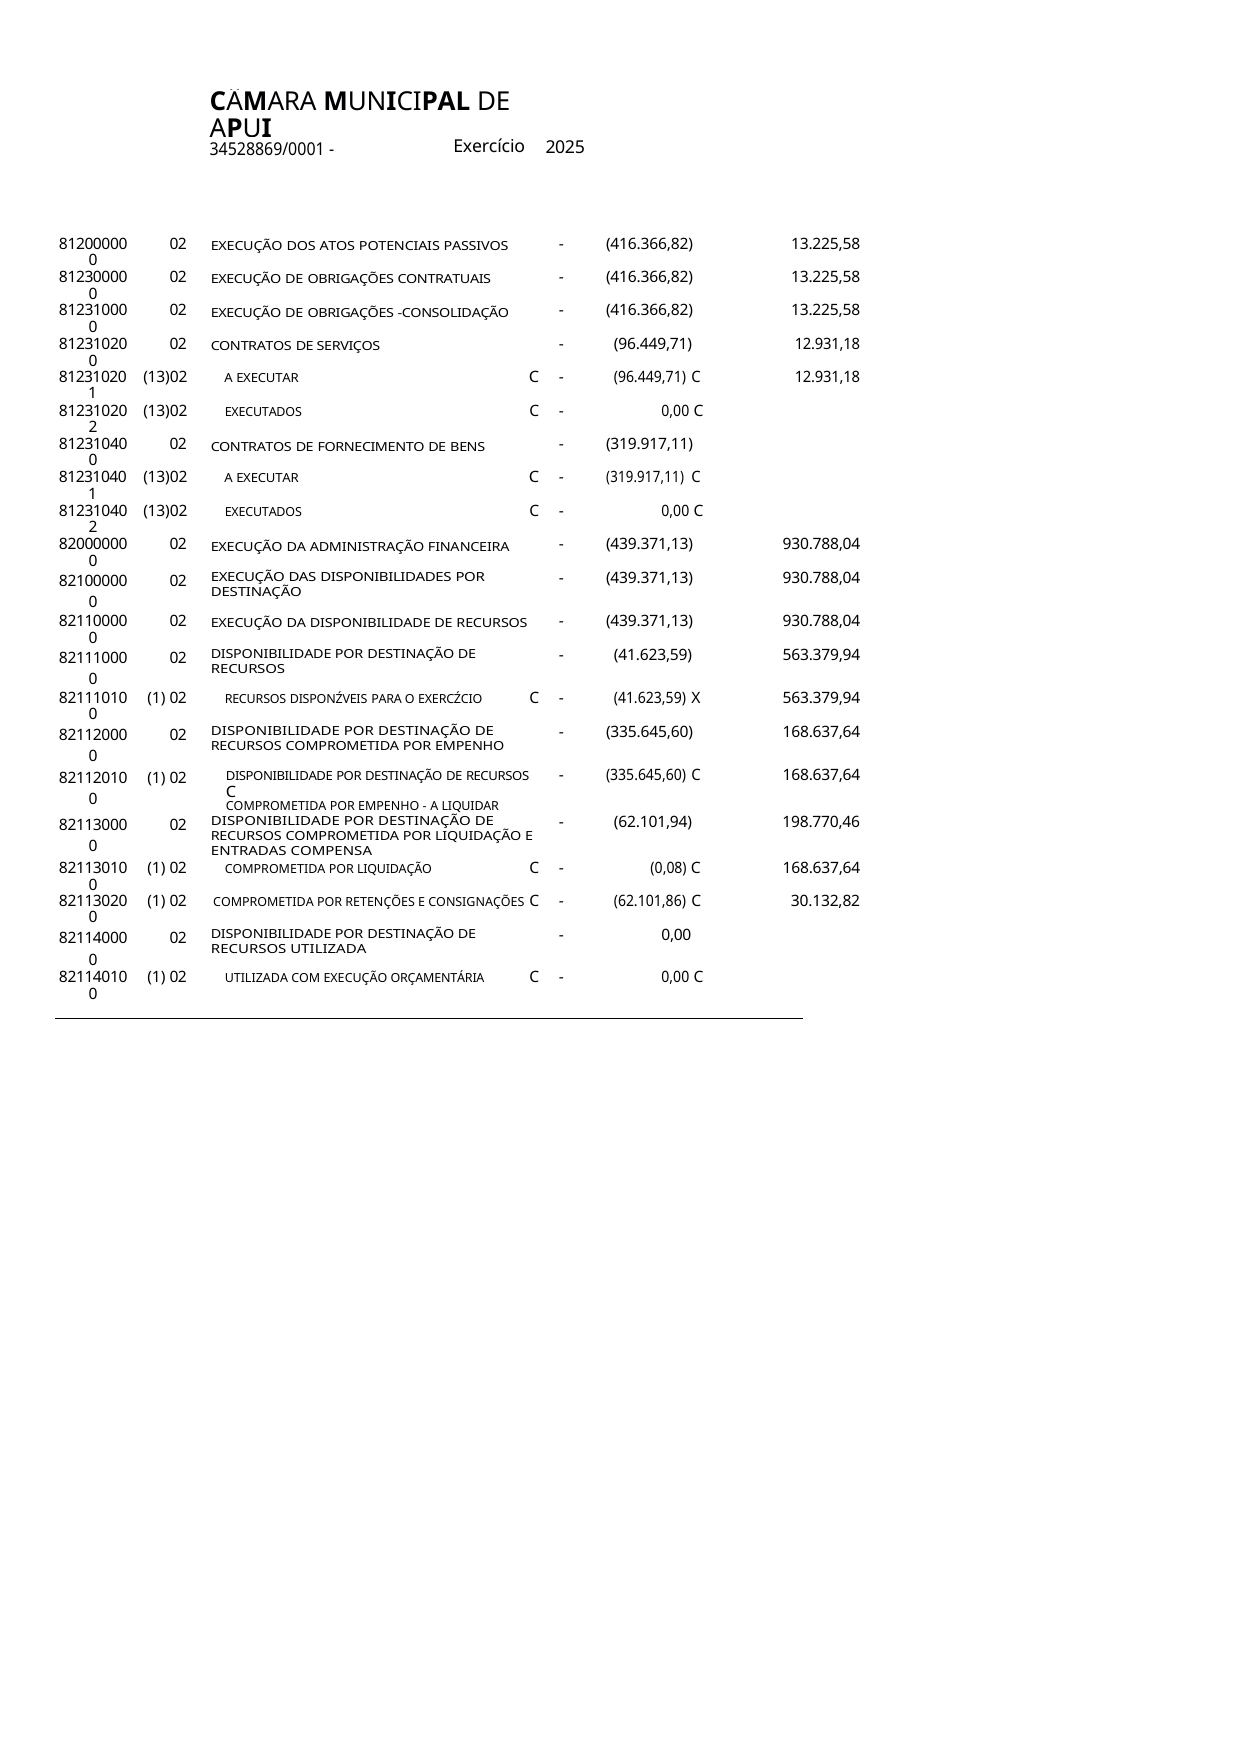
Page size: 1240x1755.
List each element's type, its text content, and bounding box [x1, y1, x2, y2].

table_cell - 0,00 C [550, 970, 739, 1002]
table_cell 821140100 [55, 970, 137, 1002]
table_cell A EXECUTAR C [199, 469, 550, 503]
table_cell [550, 1003, 739, 1017]
table_cell 168.637,64 [740, 860, 803, 893]
table_cell 812300000 [55, 269, 137, 302]
table_cell RECURSOS DISPONŹVEIS PARA O EXERCŹCIO C [199, 689, 550, 723]
table_cell 02 [138, 536, 199, 569]
table_cell 294,40 [740, 469, 803, 503]
table_cell EXECUÇÃO DAS DISPONIBILIDADES POR DESTINAÇÃO [199, 570, 550, 612]
table_cell 02 [138, 236, 199, 269]
table_cell 12.931,18 [740, 335, 803, 369]
table_cell - (439.371,13) [550, 613, 739, 646]
table_cell EXECUÇÃO DOS ATOS POTENCIAIS PASSIVOS [199, 236, 550, 269]
table_cell [740, 1003, 803, 1017]
table_cell EXECUÇÃO DE OBRIGAÇÕES -CONSOLIDAÇÃO [199, 303, 550, 335]
table_cell 821120000 [55, 723, 137, 766]
table_cell 02 [138, 303, 199, 335]
table_cell DISPONIBILIDADE POR DESTINAÇÃO DE RECURSOS COMPROMETIDA POR LIQUIDAÇÃO E ENTRADAS COMPENSA [199, 813, 550, 860]
table_cell A EXECUTAR C [199, 369, 550, 402]
table_cell 563.379,94 [740, 689, 803, 723]
table_cell - (416.366,82) [550, 269, 739, 302]
table_cell 930.788,04 [740, 613, 803, 646]
table_cell - 0,00 C [550, 402, 739, 436]
table_cell - (335.645,60) C [550, 766, 739, 813]
table_cell 821130000 [55, 813, 137, 860]
table_cell 02 [138, 269, 199, 302]
table_cell COMPROMETIDA POR RETENÇÕES E CONSIGNAÇÕES C [199, 893, 550, 926]
table_cell 30.132,82 [740, 893, 803, 926]
table_cell 563.379,94 [740, 646, 803, 689]
table_cell 821130200 [55, 893, 137, 926]
table_cell DISPONIBILIDADE POR DESTINAÇÃO DE RECURSOS C COMPROMETIDA POR EMPENHO - A LIQUIDAR [199, 766, 550, 813]
table_cell UTILIZADA COM EXECUÇÃO ORÇAMENTÁRIA C [199, 970, 550, 1002]
table_cell 930.788,04 [740, 570, 803, 612]
table_cell 168.637,64 [740, 766, 803, 813]
table_cell [138, 1003, 199, 1017]
table_cell - (96.449,71) [550, 335, 739, 369]
table_cell EXECUTADOS C [199, 503, 550, 536]
table_cell 812000000 [55, 236, 137, 269]
table_cell - (96.449,71) C [550, 369, 739, 402]
table_cell 13.225,58 [740, 303, 803, 335]
table_cell 02 [138, 335, 199, 369]
table_cell CONTRATOS DE SERVIÇOS [199, 335, 550, 369]
table_cell - (416.366,82) [550, 303, 739, 335]
table_cell [199, 1003, 550, 1017]
table_cell 13.225,58 [740, 269, 803, 302]
table_cell 812310401 [55, 469, 137, 503]
table_cell 812310402 [55, 503, 137, 536]
table_cell 294,40 [740, 436, 803, 469]
table_cell 12.931,18 [740, 369, 803, 402]
table_cell 930.788,04 [740, 536, 803, 569]
table_cell 198.770,46 [740, 813, 803, 860]
table_cell EXECUTADOS C [199, 402, 550, 436]
table_cell 02 [138, 926, 199, 969]
table_cell 02 [138, 570, 199, 612]
table_cell - (62.101,94) [550, 813, 739, 860]
table_cell 820000000 [55, 536, 137, 569]
table_cell 02 [138, 436, 199, 469]
table_cell - (319.917,11) [550, 436, 739, 469]
table_cell - (62.101,86) C [550, 893, 739, 926]
table_cell 02 [138, 646, 199, 689]
table_cell 821120100 [55, 766, 137, 813]
table_cell (13)02 [138, 503, 199, 536]
table_cell 02 [138, 813, 199, 860]
table_cell 821110100 [55, 689, 137, 723]
table_cell - (41.623,59) X [550, 689, 739, 723]
table_cell (13)02 [138, 469, 199, 503]
table_cell 821100000 [55, 613, 137, 646]
table_cell 168.637,64 [740, 723, 803, 766]
table_cell (1) 02 [138, 689, 199, 723]
table_cell 812310400 [55, 436, 137, 469]
table_cell 821130100 [55, 860, 137, 893]
table_cell 812310201 [55, 369, 137, 402]
table_cell (13)02 [138, 369, 199, 402]
table_cell (1) 02 [138, 860, 199, 893]
table_cell - (319.917,11) C [550, 469, 739, 503]
table_cell 02 [138, 723, 199, 766]
table_cell 0,00 [740, 926, 803, 969]
table_cell - (0,08) C [550, 860, 739, 893]
table_cell - 0,00 [550, 926, 739, 969]
table_cell 0,00 [740, 503, 803, 536]
table_cell (1) 02 [138, 893, 199, 926]
table_cell (13)02 [138, 402, 199, 436]
table_cell 812310200 [55, 335, 137, 369]
table_cell 821110000 [55, 646, 137, 689]
table_cell DISPONIBILIDADE POR DESTINAÇÃO DE RECURSOS UTILIZADA [199, 926, 550, 969]
table_cell - 0,00 C [550, 503, 739, 536]
table_cell DISPONIBILIDADE POR DESTINAÇÃO DE RECURSOS COMPROMETIDA POR EMPENHO [199, 723, 550, 766]
table_cell - (41.623,59) [550, 646, 739, 689]
table_cell [55, 1003, 137, 1017]
table_cell DISPONIBILIDADE POR DESTINAÇÃO DE RECURSOS [199, 646, 550, 689]
table_cell 812310000 [55, 303, 137, 335]
table_cell 13.225,58 [740, 236, 803, 269]
table_cell - (416.366,82) [550, 236, 739, 269]
table_cell - (439.371,13) [550, 536, 739, 569]
table_cell 02 [138, 613, 199, 646]
table_cell - (335.645,60) [550, 723, 739, 766]
table_cell 0,00 [740, 970, 803, 1002]
table_cell 0,00 [740, 402, 803, 436]
table_cell CONTRATOS DE FORNECIMENTO DE BENS [199, 436, 550, 469]
table_cell - (439.371,13) [550, 570, 739, 612]
table_cell (1) 02 [138, 766, 199, 813]
table_cell EXECUÇÃO DE OBRIGAÇÕES CONTRATUAIS [199, 269, 550, 302]
table_cell COMPROMETIDA POR LIQUIDAÇÃO C [199, 860, 550, 893]
table_cell 821000000 [55, 570, 137, 612]
table_cell 812310202 [55, 402, 137, 436]
table_cell EXECUÇÃO DA ADMINISTRAÇÃO FINANCEIRA [199, 536, 550, 569]
table_cell 821140000 [55, 926, 137, 969]
table_cell (1) 02 [138, 970, 199, 1002]
table_cell EXECUÇÃO DA DISPONIBILIDADE DE RECURSOS [199, 613, 550, 646]
